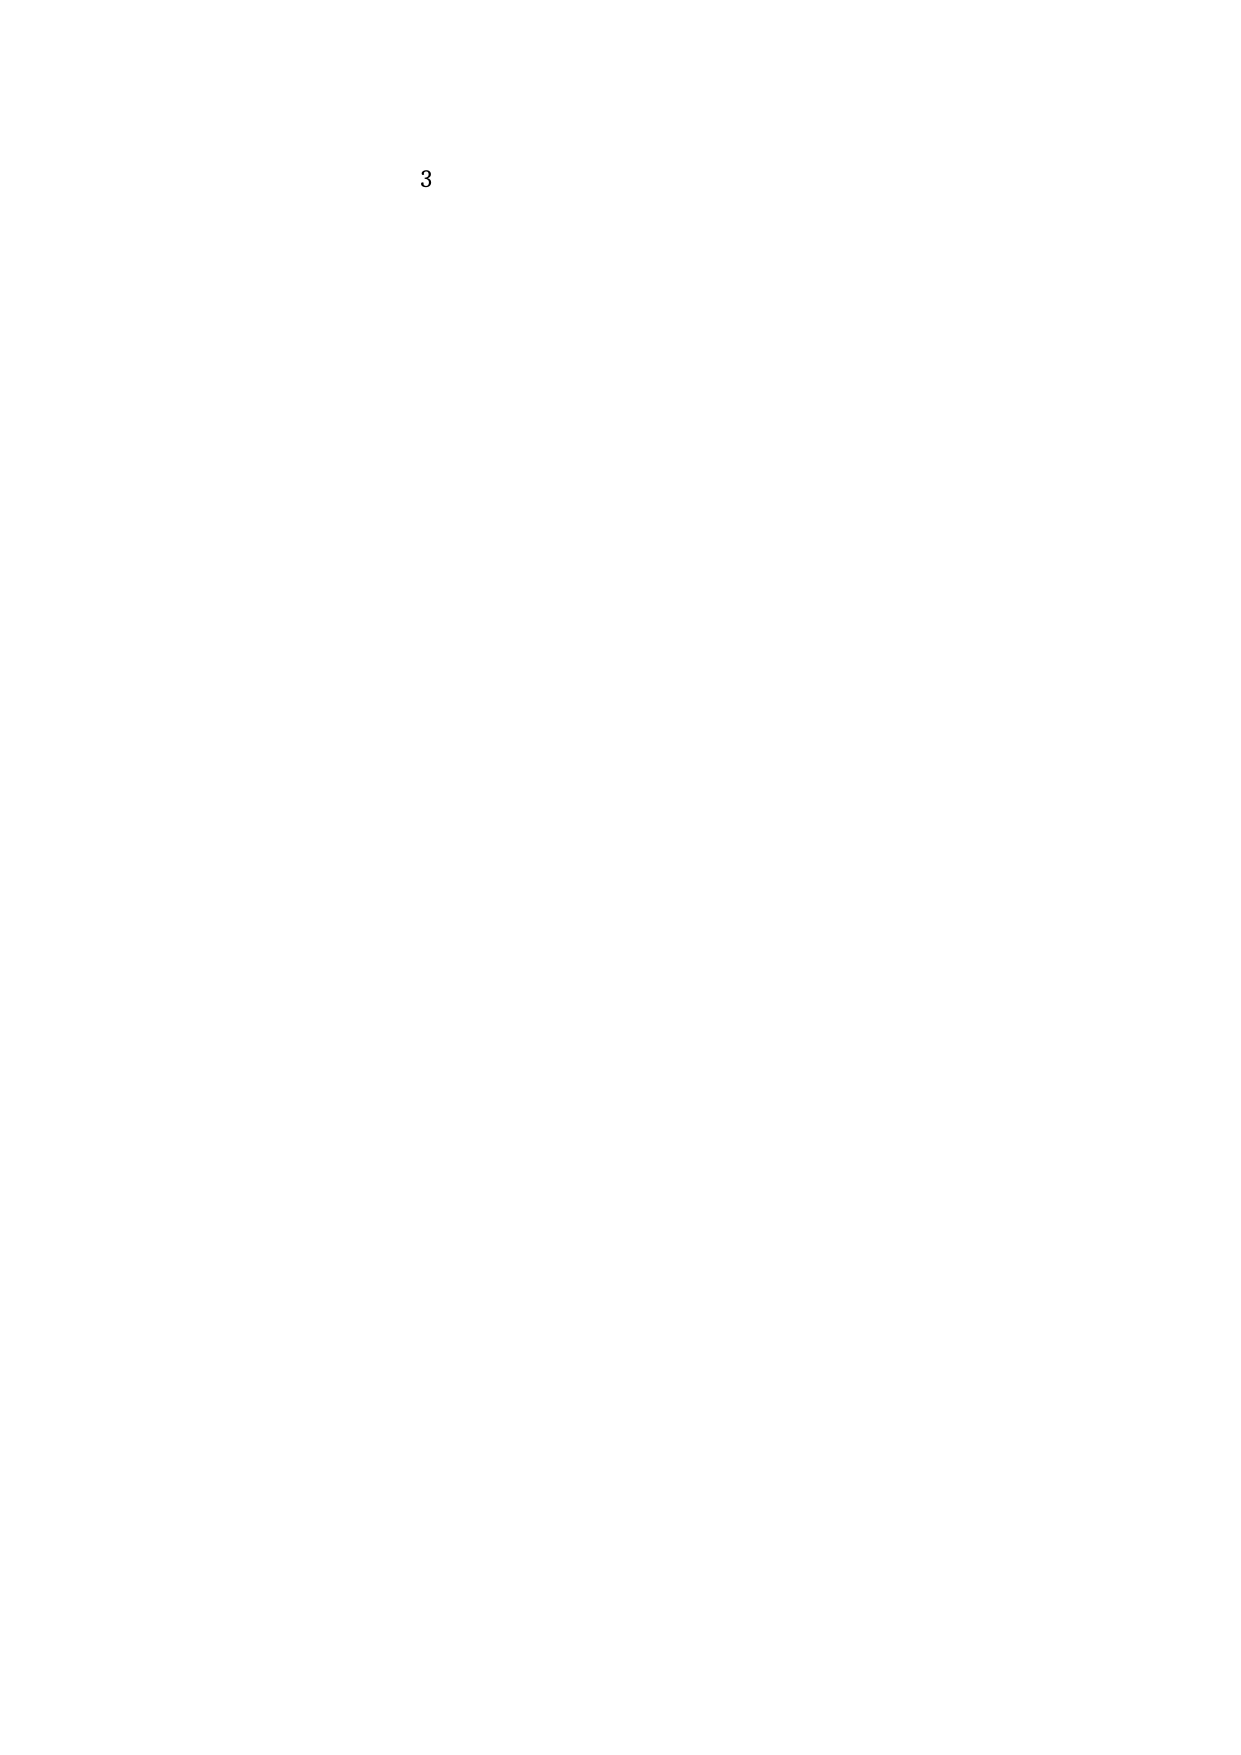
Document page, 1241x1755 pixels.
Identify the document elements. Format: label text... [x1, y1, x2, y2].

subtitle 3 [135, 164, 717, 193]
